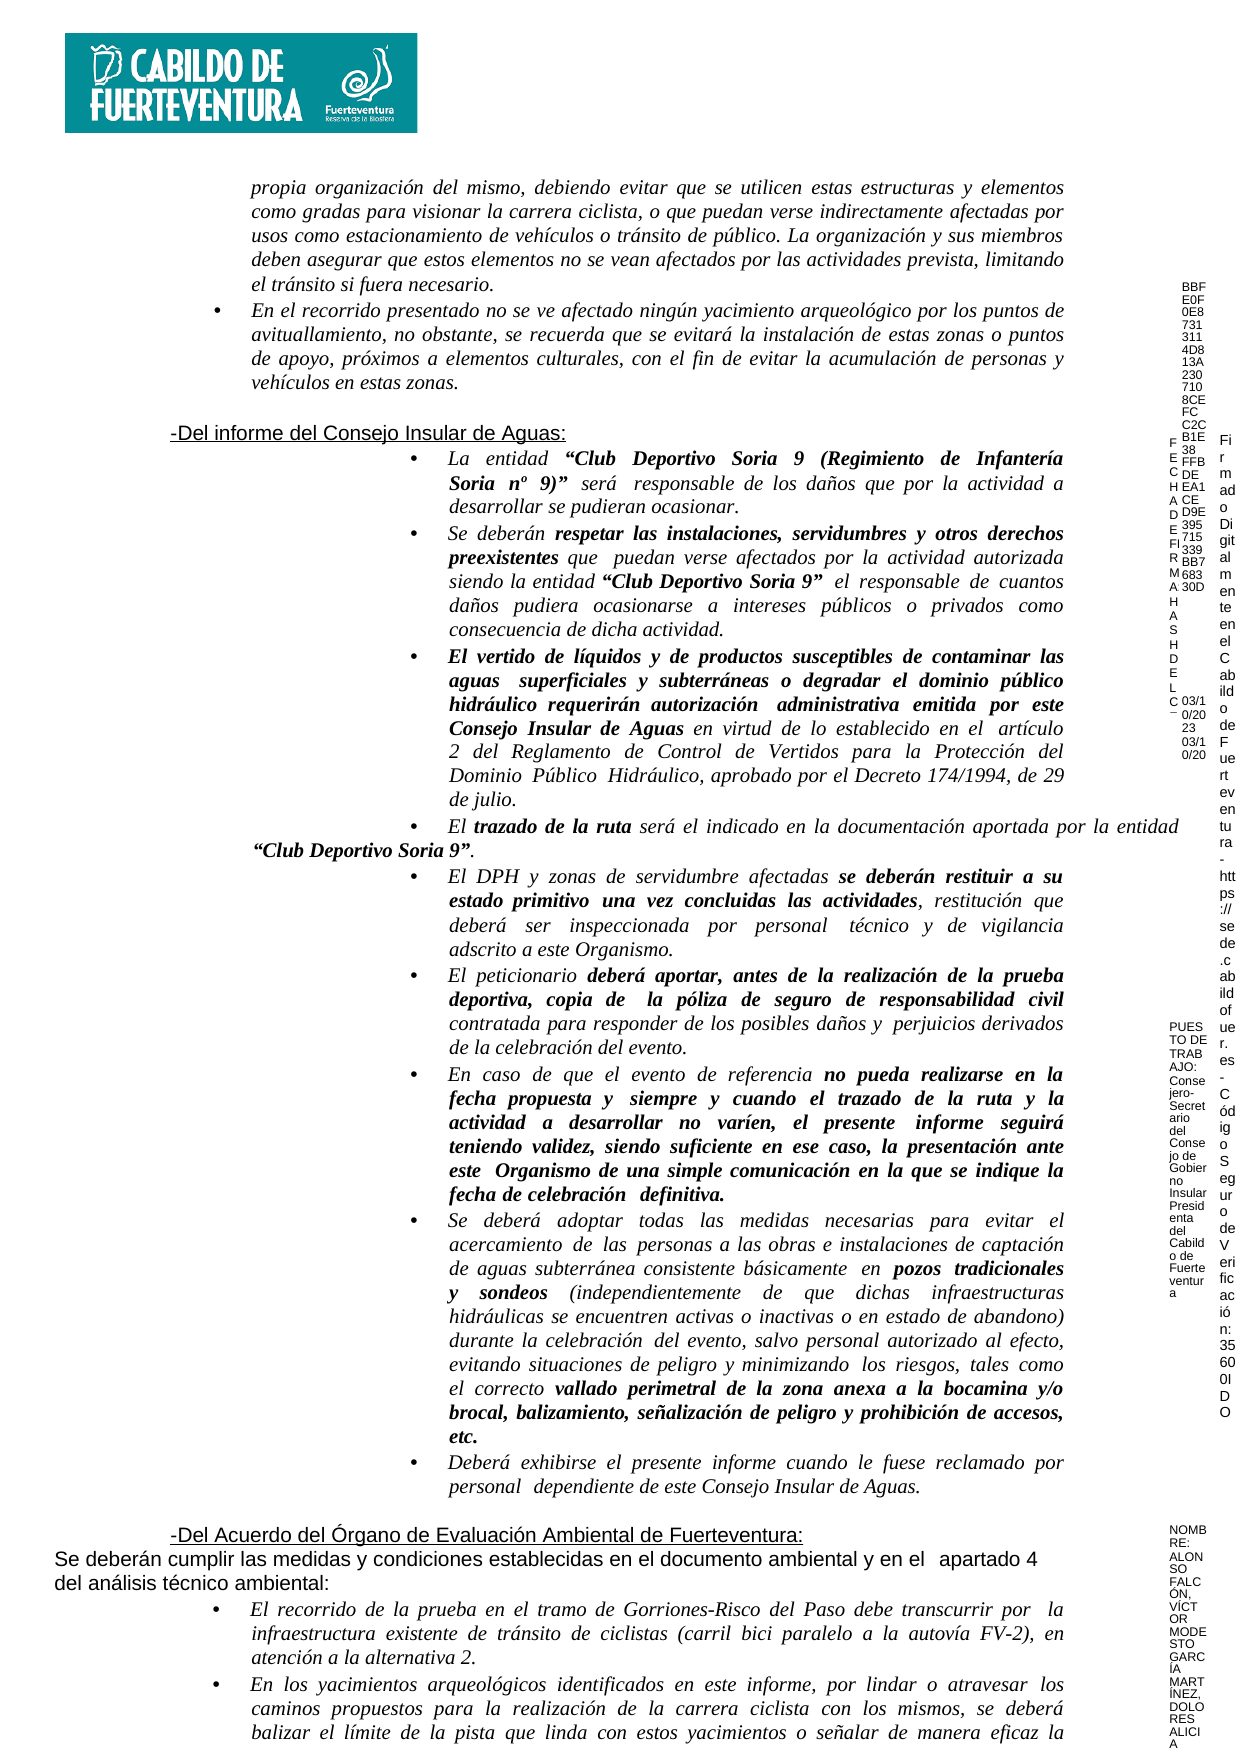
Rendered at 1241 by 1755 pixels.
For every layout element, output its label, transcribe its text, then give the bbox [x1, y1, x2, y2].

list Consejero-Secretario del Consejo de Gobierno Insular Presidenta del Cabildo de Fuerteventura [1169, 1075, 1207, 1300]
list El recorrido de la prueba en el tramo de Gorriones-Risco del Paso debe transcurrir por la infraestructura existente de tránsito de ciclistas (carril bici paralelo a la autovía FV-2), en atención a la alternativa 2. [212, 1597, 1064, 1669]
text BBFE0F0E87313114D813A2307108CEFCC2CB1E38 FFBDEEA1CED9E395715339BB768330D3CC2EDAE0 [1182, 282, 1207, 593]
list El DPH y zonas de servidumbre afectadas se deberán restituir a su estado primitivo una vez concluidas las actividades, restitución que deberá ser inspeccionada por personal técnico y de vigilancia adscrito a este Organismo. [410, 864, 1064, 961]
list El trazado de la ruta será el indicado en la documentación aportada por la entidad [410, 814, 1217, 838]
list El vertido de líquidos y de productos susceptibles de contaminar las aguas superficiales y subterráneas o degradar el dominio público hidráulico requerirán autorización administrativa emitida por este Consejo Insular de Aguas en virtud de lo establecido en el artículo 2 del Reglamento de Control de Vertidos para la Protección del Dominio Público Hidráulico, aprobado por el Decreto 174/1994, de 29 de julio. [410, 644, 1064, 811]
list Deberá exhibirse el presente informe cuando le fuese reclamado por personal dependiente de este Consejo Insular de Aguas. [410, 1450, 1064, 1498]
list Se deberán respetar las instalaciones, servidumbres y otros derechos preexistentes que puedan verse afectados por la actividad autorizada siendo la entidad “Club Deportivo Soria 9” el responsable de cuantos daños pudiera ocasionarse a intereses públicos o privados como consecuencia de dicha actividad. [410, 521, 1064, 641]
list [1167, 1020, 1209, 1325]
text [1179, 280, 1209, 593]
list FECHA DE FIRMA: HASH DEL CERTIFICADO: [1169, 436, 1184, 713]
list En el recorrido presentado no se ve afectado ningún yacimiento arqueológico por los puntos de avituallamiento, no obstante, se recuerda que se evitará la instalación de estas zonas o puntos de apoyo, próximos a elementos culturales, con el fin de evitar la acumulación de personas y vehículos en estas zonas. [213, 298, 1064, 394]
list [1167, 1523, 1209, 1754]
list 03/10/2023 [1182, 735, 1209, 761]
text Se deberán cumplir las medidas y condiciones establecidas en el documento ambiental y en el apartado 4 del análisis técnico ambiental: [54, 1547, 1062, 1595]
list Del Acuerdo del Órgano de Evaluación Ambiental de Fuerteventura: [170, 1523, 1167, 1547]
list ALONSO FALCÓN, VÍCTOR MODESTO GARCÍA MARTÍNEZ, DOLORES ALICIA [1169, 1551, 1207, 1751]
list [1209, 420, 1241, 1421]
list Firmado Digitalmente en el Cabildo de Fuerteventura - https://sede.cabildofuer.es - Código Seguro de Verificación: 35600IDOC205DA08C3818C7143A1 [1219, 431, 1236, 1421]
list 03/10/2023 [1182, 695, 1209, 735]
subtitle “Club Deportivo Soria 9”. [252, 838, 1217, 862]
list En los yacimientos arqueológicos identificados en este informe, por lindar o atravesar los caminos propuestos para la realización de la carrera ciclista con los mismos, se deberá balizar el límite de la pista que linda con estos yacimientos o señalar de manera eficaz la [212, 1671, 1064, 1744]
list Del informe del Consejo Insular de Aguas: [170, 420, 1179, 713]
list Se deberá adoptar todas las medidas necesarias para evitar el acercamiento de las personas a las obras e instalaciones de captación de aguas subterránea consistente básicamente en pozos tradicionales y sondeos (independientemente de que dichas infraestructuras hidráulicas se encuentren activas o inactivas o en estado de abandono) durante la celebración del evento, salvo personal autorizado al efecto, evitando situaciones de peligro y minimizando los riesgos, tales como el correcto vallado perimetral de la zona anexa a la bocamina y/o brocal, balizamiento, señalización de peligro y prohibición de accesos, etc. [410, 1207, 1064, 1448]
list PUESTO DE TRABAJO: [1169, 1021, 1209, 1074]
list El peticionario deberá aportar, antes de la realización de la prueba deportiva, copia de la póliza de seguro de responsabilidad civil contratada para responder de los posibles daños y perjuicios derivados de la celebración del evento. [410, 963, 1064, 1059]
list En caso de que el evento de referencia no pueda realizarse en la fecha propuesta y siempre y cuando el trazado de la ruta y la actividad a desarrollar no varíen, el presente informe seguirá teniendo validez, siendo suficiente en ese caso, la presentación ante este Organismo de una simple comunicación en la que se indique la fecha de celebración definitiva. [410, 1062, 1064, 1206]
list La entidad “Club Deportivo Soria 9 (Regimiento de Infantería Soria nº 9)” será responsable de los daños que por la actividad a desarrollar se pudieran ocasionar. [410, 446, 1064, 518]
text propia organización del mismo, debiendo evitar que se utilicen estas estructuras y elementos como gradas para visionar la carrera ciclista, o que puedan verse indirectamente afectadas por usos como estacionamiento de vehículos o tránsito de público. La organización y sus miembros deben asegurar que estos elementos no se vean afectados por las actividades prevista, limitando el tránsito si fuera necesario. [251, 175, 1064, 296]
list NOMBRE: [1169, 1523, 1209, 1550]
